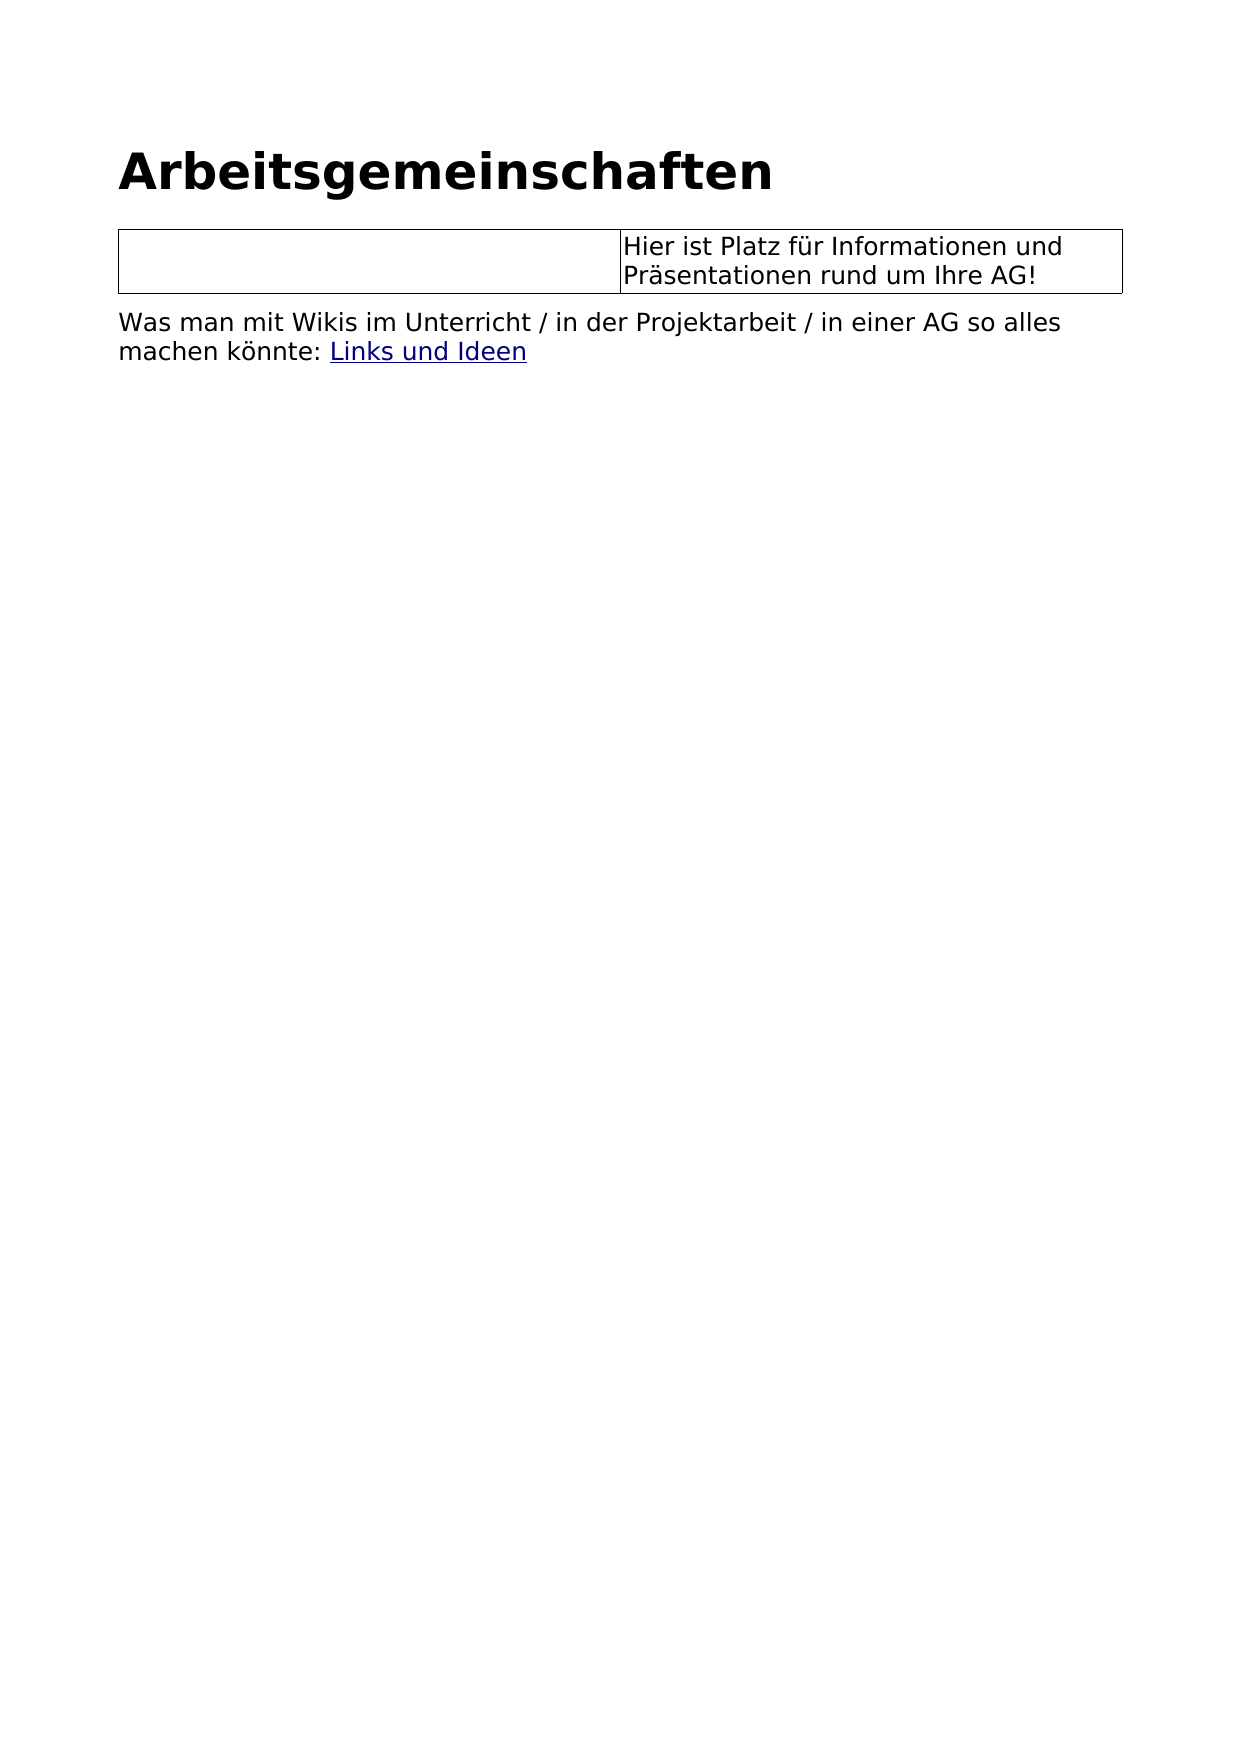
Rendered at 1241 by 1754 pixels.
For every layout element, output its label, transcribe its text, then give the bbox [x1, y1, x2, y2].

subtitle Arbeitsgemeinschaften [118, 143, 1122, 201]
table_header [119, 230, 620, 293]
text Was man mit Wikis im Unterricht / in der Projektarbeit / in einer AG so alles machen könnte: Links und Ideen [118, 308, 1122, 366]
table_header Hier ist Platz für Informationen und Präsentationen rund um Ihre AG! [621, 230, 1122, 293]
